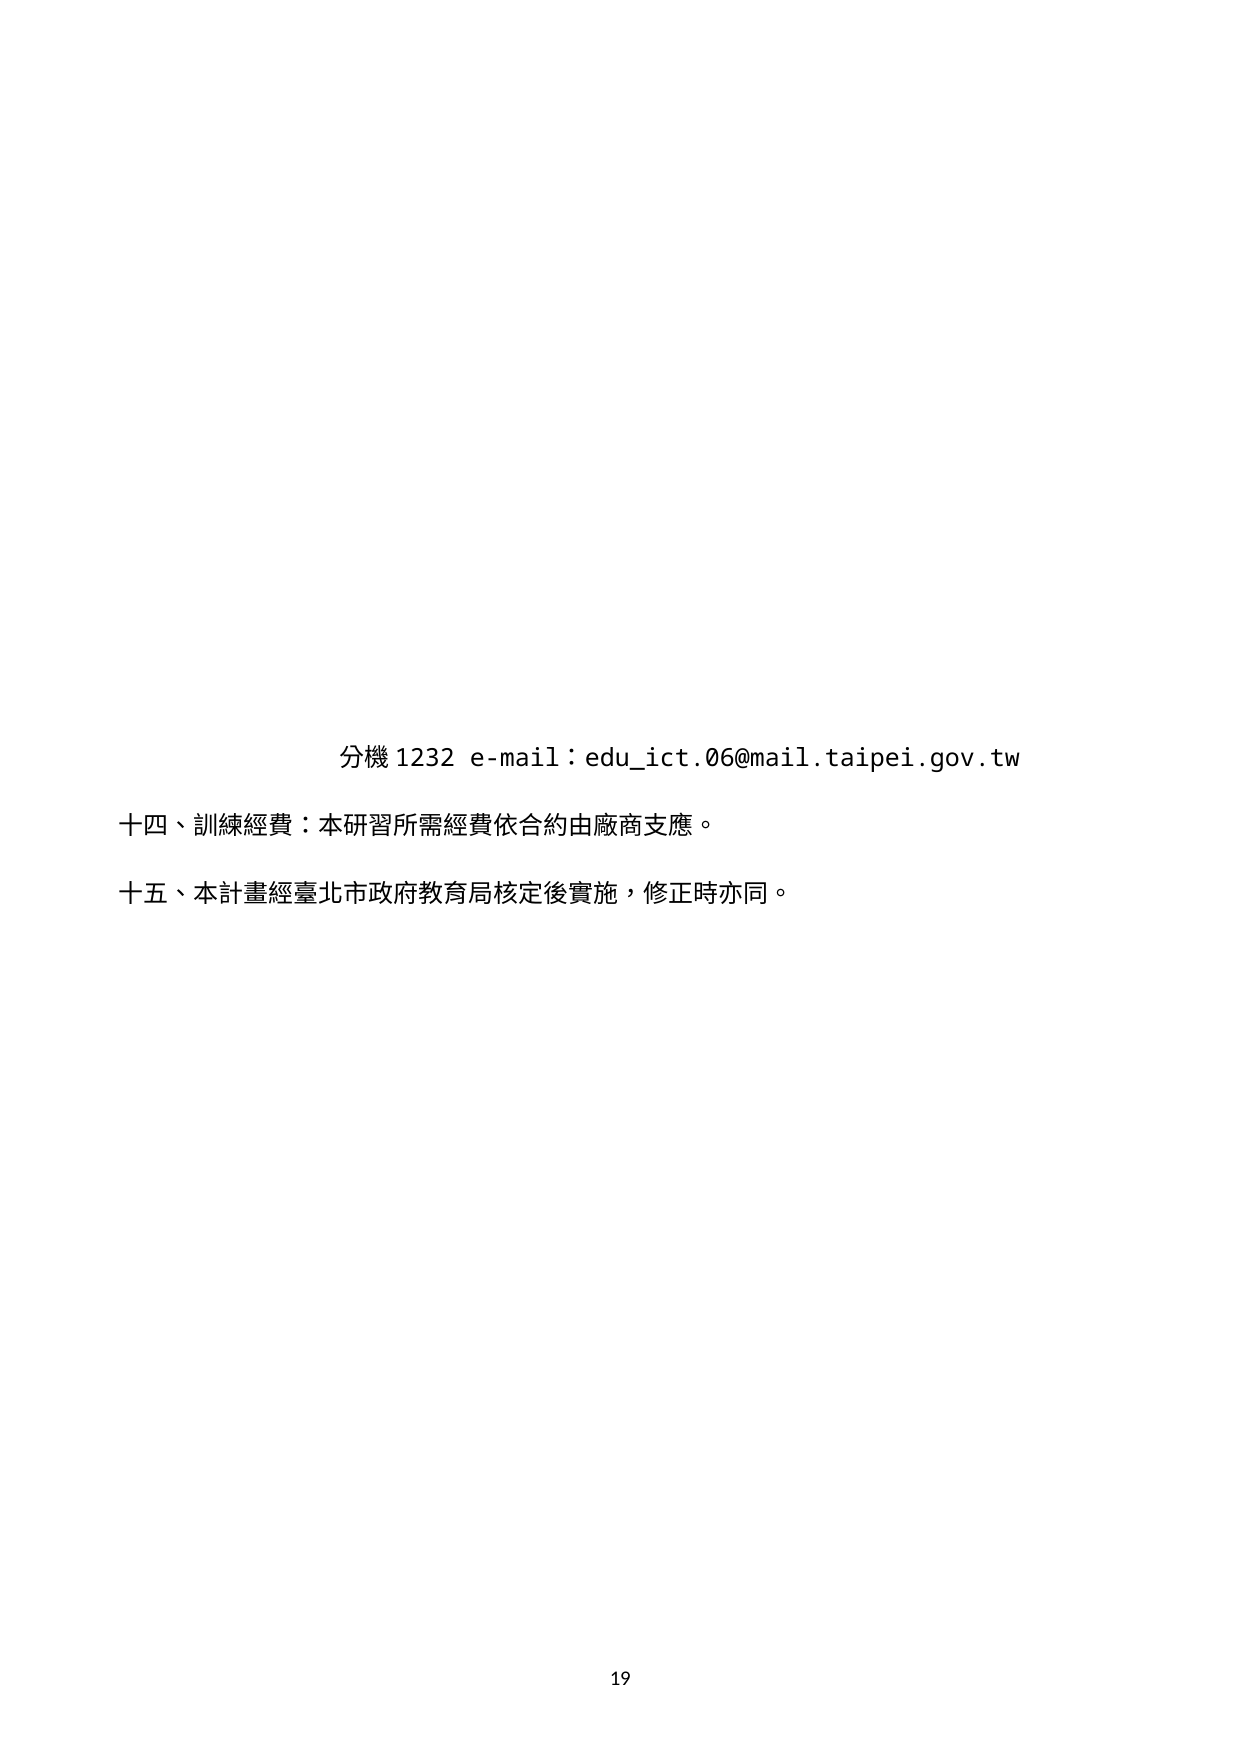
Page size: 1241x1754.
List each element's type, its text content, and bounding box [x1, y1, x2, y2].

text 十四、訓練經費：本研習所需經費依合約由廠商支應。 [118, 782, 1122, 844]
text 十五、本計畫經臺北市政府教育局核定後實施，修正時亦同。 [118, 850, 1122, 913]
text 分機1232 e-mail：edu_ict.06@mail.taipei.gov.tw [118, 714, 1122, 776]
